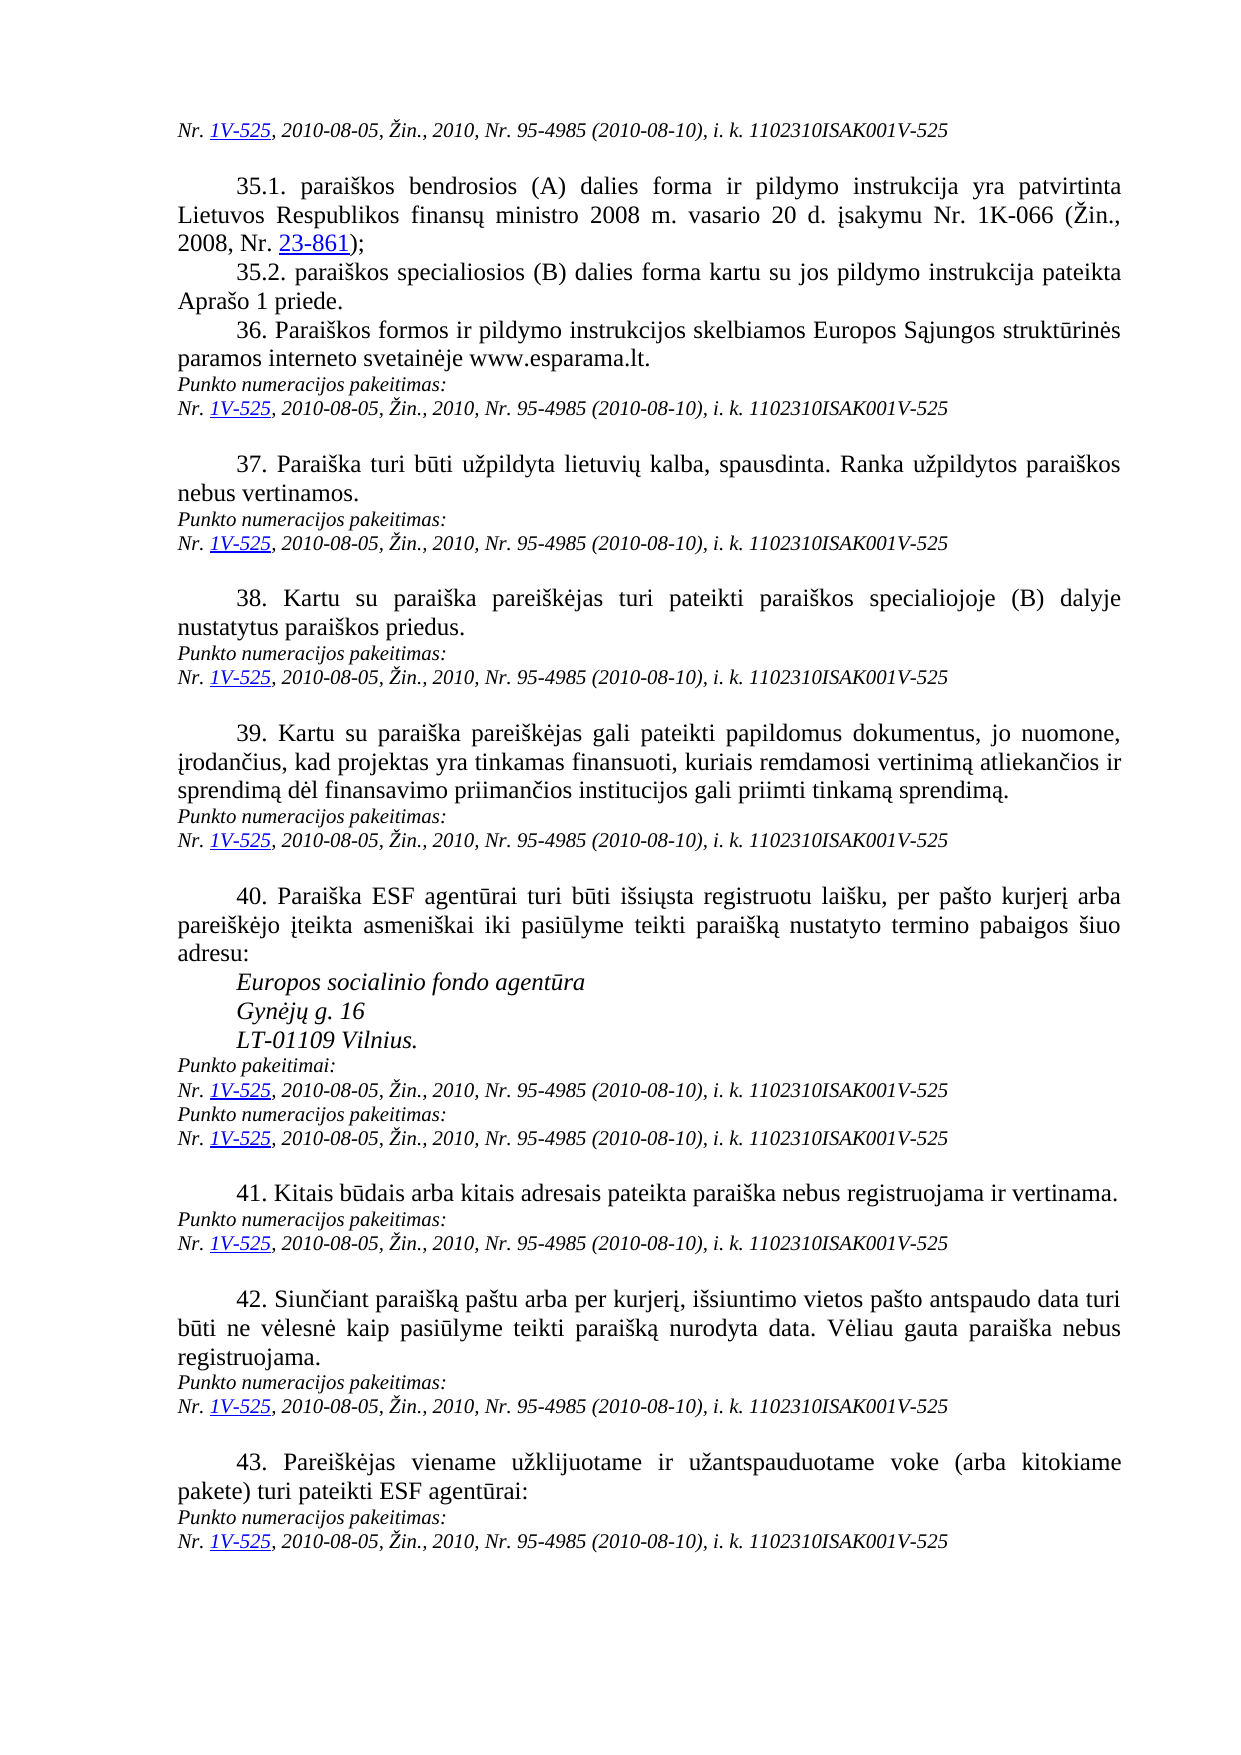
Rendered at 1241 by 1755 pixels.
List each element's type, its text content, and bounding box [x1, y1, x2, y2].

text Nr. 1V-525, 2010-08-05, Žin., 2010, Nr. 95-4985 (2010-08-10), i. k. 1102310ISAK001V-525 [177, 1077, 1122, 1102]
text Gynėjų g. 16 [177, 996, 1122, 1025]
text Nr. 1V-525, 2010-08-05, Žin., 2010, Nr. 95-4985 (2010-08-10), i. k. 1102310ISAK001V-525 [177, 1231, 1122, 1255]
text Punkto numeracijos pakeitimas: [177, 1102, 1122, 1126]
text Punkto numeracijos pakeitimas: [177, 507, 1122, 531]
text 42. Siunčiant paraišką paštu arba per kurjerį, išsiuntimo vietos pašto antspaudo data turi būti ne vėlesnė kaip pasiūlyme teikti paraišką nurodyta data. Vėliau gauta paraiška nebus registruojama. [177, 1284, 1122, 1370]
text Nr. 1V-525, 2010-08-05, Žin., 2010, Nr. 95-4985 (2010-08-10), i. k. 1102310ISAK001V-525 [177, 531, 1122, 555]
text Nr. 1V-525, 2010-08-05, Žin., 2010, Nr. 95-4985 (2010-08-10), i. k. 1102310ISAK001V-525 [177, 396, 1122, 420]
text Nr. 1V-525, 2010-08-05, Žin., 2010, Nr. 95-4985 (2010-08-10), i. k. 1102310ISAK001V-525 [177, 1394, 1122, 1418]
text Europos socialinio fondo agentūra [177, 967, 1122, 996]
text 35.1. paraiškos bendrosios (A) dalies forma ir pildymo instrukcija yra patvirtinta Lietuvos Respublikos finansų ministro 2008 m. vasario 20 d. įsakymu Nr. 1K-066 (Žin., 2008, Nr. 23-861); [177, 171, 1122, 257]
text 38. Kartu su paraiška pareiškėjas turi pateikti paraiškos specialiojoje (B) dalyje nustatytus paraiškos priedus. [177, 583, 1122, 641]
text Punkto numeracijos pakeitimas: [177, 804, 1122, 828]
text 36. Paraiškos formos ir pildymo instrukcijos skelbiamos Europos Sąjungos struktūrinės paramos interneto svetainėje www.esparama.lt. [177, 315, 1122, 372]
text Nr. 1V-525, 2010-08-05, Žin., 2010, Nr. 95-4985 (2010-08-10), i. k. 1102310ISAK001V-525 [177, 1529, 1122, 1553]
text 40. Paraiška ESF agentūrai turi būti išsiųsta registruotu laišku, per pašto kurjerį arba pareiškėjo įteikta asmeniškai iki pasiūlyme teikti paraišką nustatyto termino pabaigos šiuo adresu: [177, 881, 1122, 967]
text Nr. 1V-525, 2010-08-05, Žin., 2010, Nr. 95-4985 (2010-08-10), i. k. 1102310ISAK001V-525 [177, 665, 1122, 689]
text Punkto numeracijos pakeitimas: [177, 1505, 1122, 1529]
text Punkto numeracijos pakeitimas: [177, 372, 1122, 396]
text Nr. 1V-525, 2010-08-05, Žin., 2010, Nr. 95-4985 (2010-08-10), i. k. 1102310ISAK001V-525 [177, 1126, 1122, 1150]
text LT-01109 Vilnius. [177, 1025, 1122, 1053]
text 37. Paraiška turi būti užpildyta lietuvių kalba, spausdinta. Ranka užpildytos paraiškos nebus vertinamos. [177, 449, 1122, 507]
text Punkto numeracijos pakeitimas: [177, 641, 1122, 665]
text Punkto numeracijos pakeitimas: [177, 1370, 1122, 1394]
text 43. Pareiškėjas viename užklijuotame ir užantspauduotame voke (arba kitokiame pakete) turi pateikti ESF agentūrai: [177, 1447, 1122, 1505]
text 39. Kartu su paraiška pareiškėjas gali pateikti papildomus dokumentus, jo nuomone, įrodančius, kad projektas yra tinkamas finansuoti, kuriais remdamosi vertinimą atliekančios ir sprendimą dėl finansavimo priimančios institucijos gali priimti tinkamą sprendimą. [177, 718, 1122, 804]
text 41. Kitais būdais arba kitais adresais pateikta paraiška nebus registruojama ir vertinama. [177, 1178, 1122, 1207]
text Punkto numeracijos pakeitimas: [177, 1207, 1122, 1231]
text Nr. 1V-525, 2010-08-05, Žin., 2010, Nr. 95-4985 (2010-08-10), i. k. 1102310ISAK001V-525 [177, 828, 1122, 852]
text Nr. 1V-525, 2010-08-05, Žin., 2010, Nr. 95-4985 (2010-08-10), i. k. 1102310ISAK001V-525 [177, 118, 1122, 142]
text Punkto pakeitimai: [177, 1053, 1122, 1077]
text 35.2. paraiškos specialiosios (B) dalies forma kartu su jos pildymo instrukcija pateikta Aprašo 1 priede. [177, 257, 1122, 315]
